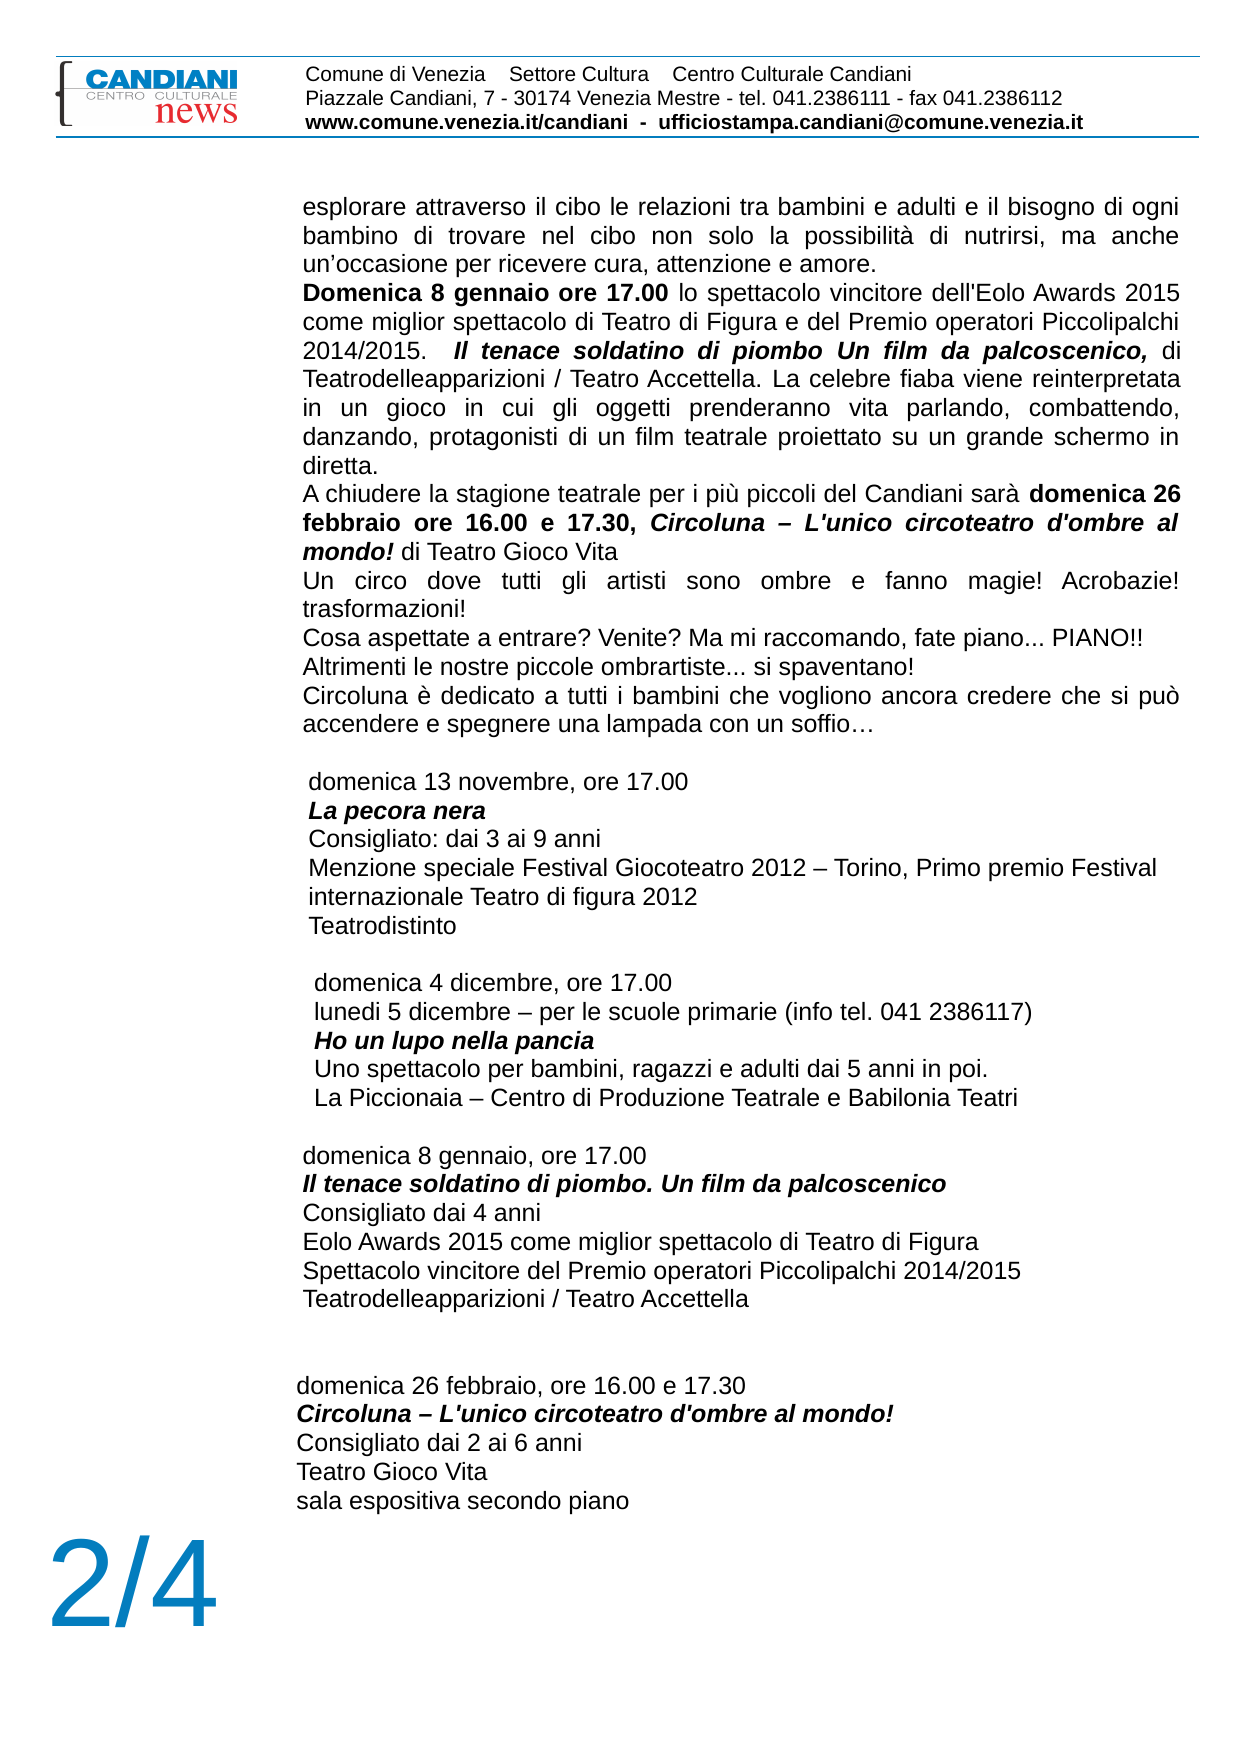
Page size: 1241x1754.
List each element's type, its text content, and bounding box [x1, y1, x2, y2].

text Uno spettacolo per bambini, ragazzi e adulti dai 5 anni in poi. [314, 1054, 1181, 1083]
picture [54, 61, 238, 127]
text esplorare attraverso il cibo le relazioni tra bambini e adulti e il bisogno di ogni bambino di trovare nel cibo non solo la possibilità di nutrirsi, ma anche un’occasione per ricevere cura, attenzione e amore. [302, 192, 1181, 278]
text Il tenace soldatino di piombo. Un film da palcoscenico [302, 1169, 1181, 1198]
text Cosa aspettate a entrare? Venite? Ma mi raccomando, fate piano... PIANO!! [302, 623, 1181, 652]
text sala espositiva secondo piano [296, 1486, 1181, 1514]
text Menzione speciale Festival Giocoteatro 2012 – Torino, Primo premio Festival internazionale Teatro di figura 2012 [308, 853, 1181, 911]
text Teatrodelleapparizioni / Teatro Accettella [302, 1284, 1181, 1313]
text Teatrodistinto [308, 911, 1181, 939]
text domenica 4 dicembre, ore 17.00 [314, 968, 1181, 997]
text Eolo Awards 2015 come miglior spettacolo di Teatro di Figura [302, 1227, 1181, 1256]
text Altrimenti le nostre piccole ombrartiste... si spaventano! [302, 652, 1181, 681]
text Consigliato dai 2 ai 6 anni [296, 1428, 1181, 1457]
text Circoluna è dedicato a tutti i bambini che vogliono ancora credere che si può accendere e spegnere una lampada con un soffio… [302, 681, 1181, 738]
text La Piccionaia – Centro di Produzione Teatrale e Babilonia Teatri [314, 1083, 1181, 1112]
text Teatro Gioco Vita [296, 1457, 1181, 1486]
text Circoluna – L'unico circoteatro d'ombre al mondo! [296, 1399, 1181, 1428]
text Spettacolo vincitore del Premio operatori Piccolipalchi 2014/2015 [302, 1256, 1181, 1284]
text Un circo dove tutti gli artisti sono ombre e fanno magie! Acrobazie! trasformazioni! [302, 566, 1181, 623]
text domenica 8 gennaio, ore 17.00 [302, 1141, 1181, 1169]
text Consigliato dai 4 anni [302, 1198, 1181, 1227]
text Domenica 8 gennaio ore 17.00 lo spettacolo vincitore dell'Eolo Awards 2015 come miglior spettacolo di Teatro di Figura e del Premio operatori Piccolipalchi 2014/2015. Il tenace soldatino di piombo Un film da palcoscenico, di Teatrodelleapparizioni / Teatro Accettella. La celebre fiaba viene reinterpretata in un gioco in cui gli oggetti prenderanno vita parlando, combattendo, danzando, protagonisti di un film teatrale proiettato su un grande schermo in diretta. A chiudere la stagione teatrale per i più piccoli del Candiani sarà domenica 26 febbraio ore 16.00 e 17.30, Circoluna – L'unico circoteatro d'ombre al mondo! di Teatro Gioco Vita [302, 278, 1181, 566]
text Consigliato: dai 3 ai 9 anni [308, 824, 1181, 853]
text domenica 26 febbraio, ore 16.00 e 17.30 [296, 1371, 1181, 1399]
text lunedi 5 dicembre – per le scuole primarie (info tel. 041 2386117) [314, 997, 1181, 1026]
text Ho un lupo nella pancia [314, 1026, 1181, 1054]
text La pecora nera [308, 796, 1181, 824]
text domenica 13 novembre, ore 17.00 [308, 767, 1181, 796]
